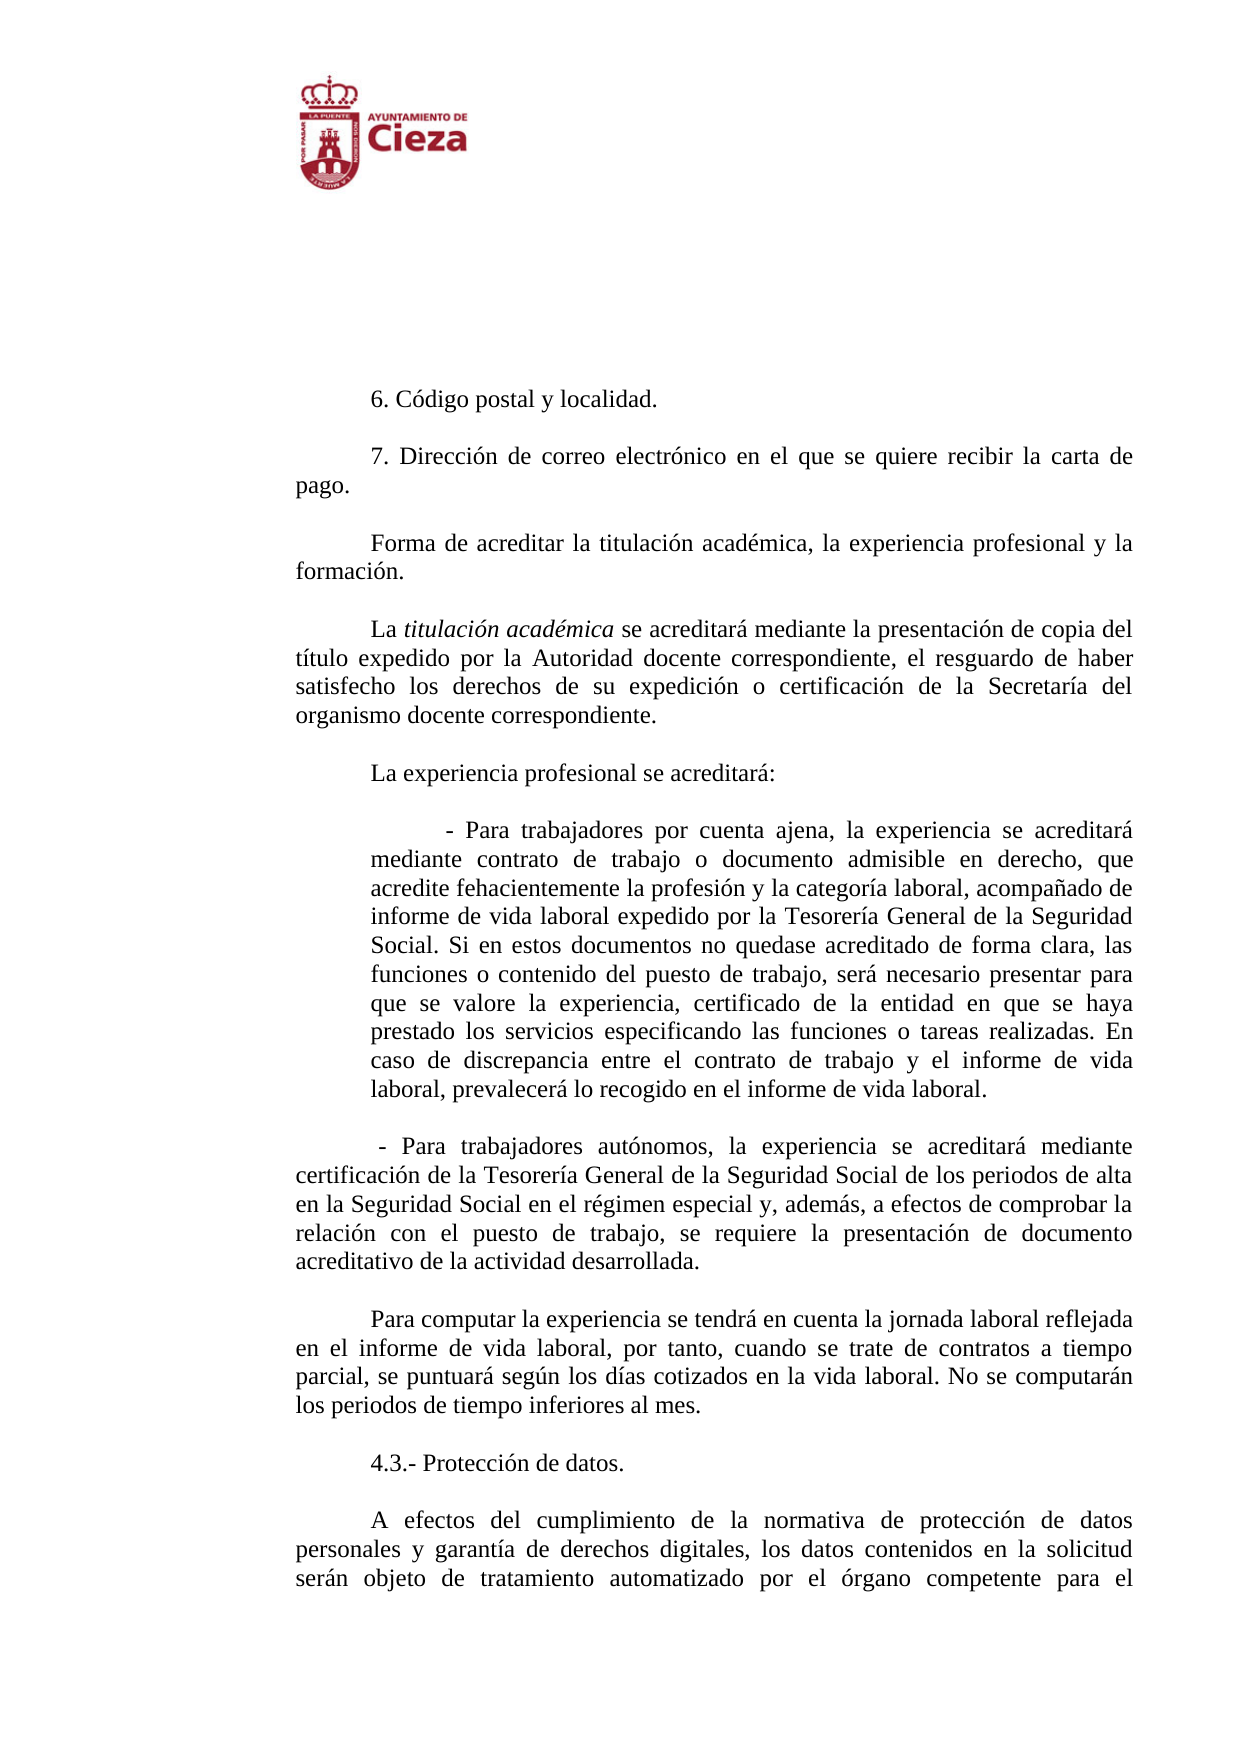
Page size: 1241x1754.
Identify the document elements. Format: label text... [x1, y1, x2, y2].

text La titulación académica se acreditará mediante la presentación de copia del título expedido por la Autoridad docente correspondiente, el resguardo de haber satisfecho los derechos de su expedición o certificación de la Secretaría del organismo docente correspondiente. [295, 614, 1134, 729]
text Forma de acreditar la titulación académica, la experiencia profesional y la formación. [295, 528, 1134, 585]
text Para computar la experiencia se tendrá en cuenta la jornada laboral reflejada en el informe de vida laboral, por tanto, cuando se trate de contratos a tiempo parcial, se puntuará según los días cotizados en la vida laboral. No se computarán los periodos de tiempo inferiores al mes. [295, 1304, 1134, 1419]
text A efectos del cumplimiento de la normativa de protección de datos personales y garantía de derechos digitales, los datos contenidos en la solicitud serán objeto de tratamiento automatizado por el órgano competente para el [295, 1505, 1134, 1591]
text - Para trabajadores por cuenta ajena, la experiencia se acreditará mediante contrato de trabajo o documento admisible en derecho, que acredite fehacientemente la profesión y la categoría laboral, acompañado de informe de vida laboral expedido por la Tesorería General de la Seguridad Social. Si en estos documentos no quedase acreditado de forma clara, las funciones o contenido del puesto de trabajo, será necesario presentar para que se valore la experiencia, certificado de la entidad en que se haya prestado los servicios especificando las funciones o tareas realizadas. En caso de discrepancia entre el contrato de trabajo y el informe de vida laboral, prevalecerá lo recogido en el informe de vida laboral. [370, 815, 1134, 1103]
picture [296, 71, 472, 194]
text 4.3.- Protección de datos. [295, 1448, 1134, 1476]
text - Para trabajadores autónomos, la experiencia se acreditará mediante certificación de la Tesorería General de la Seguridad Social de los periodos de alta en la Seguridad Social en el régimen especial y, además, a efectos de comprobar la relación con el puesto de trabajo, se requiere la presentación de documento acreditativo de la actividad desarrollada. [295, 1131, 1134, 1275]
text 6. Código postal y localidad. [295, 384, 1134, 413]
text 7. Dirección de correo electrónico en el que se quiere recibir la carta de pago. [295, 441, 1134, 499]
text La experiencia profesional se acreditará: [295, 758, 1134, 786]
